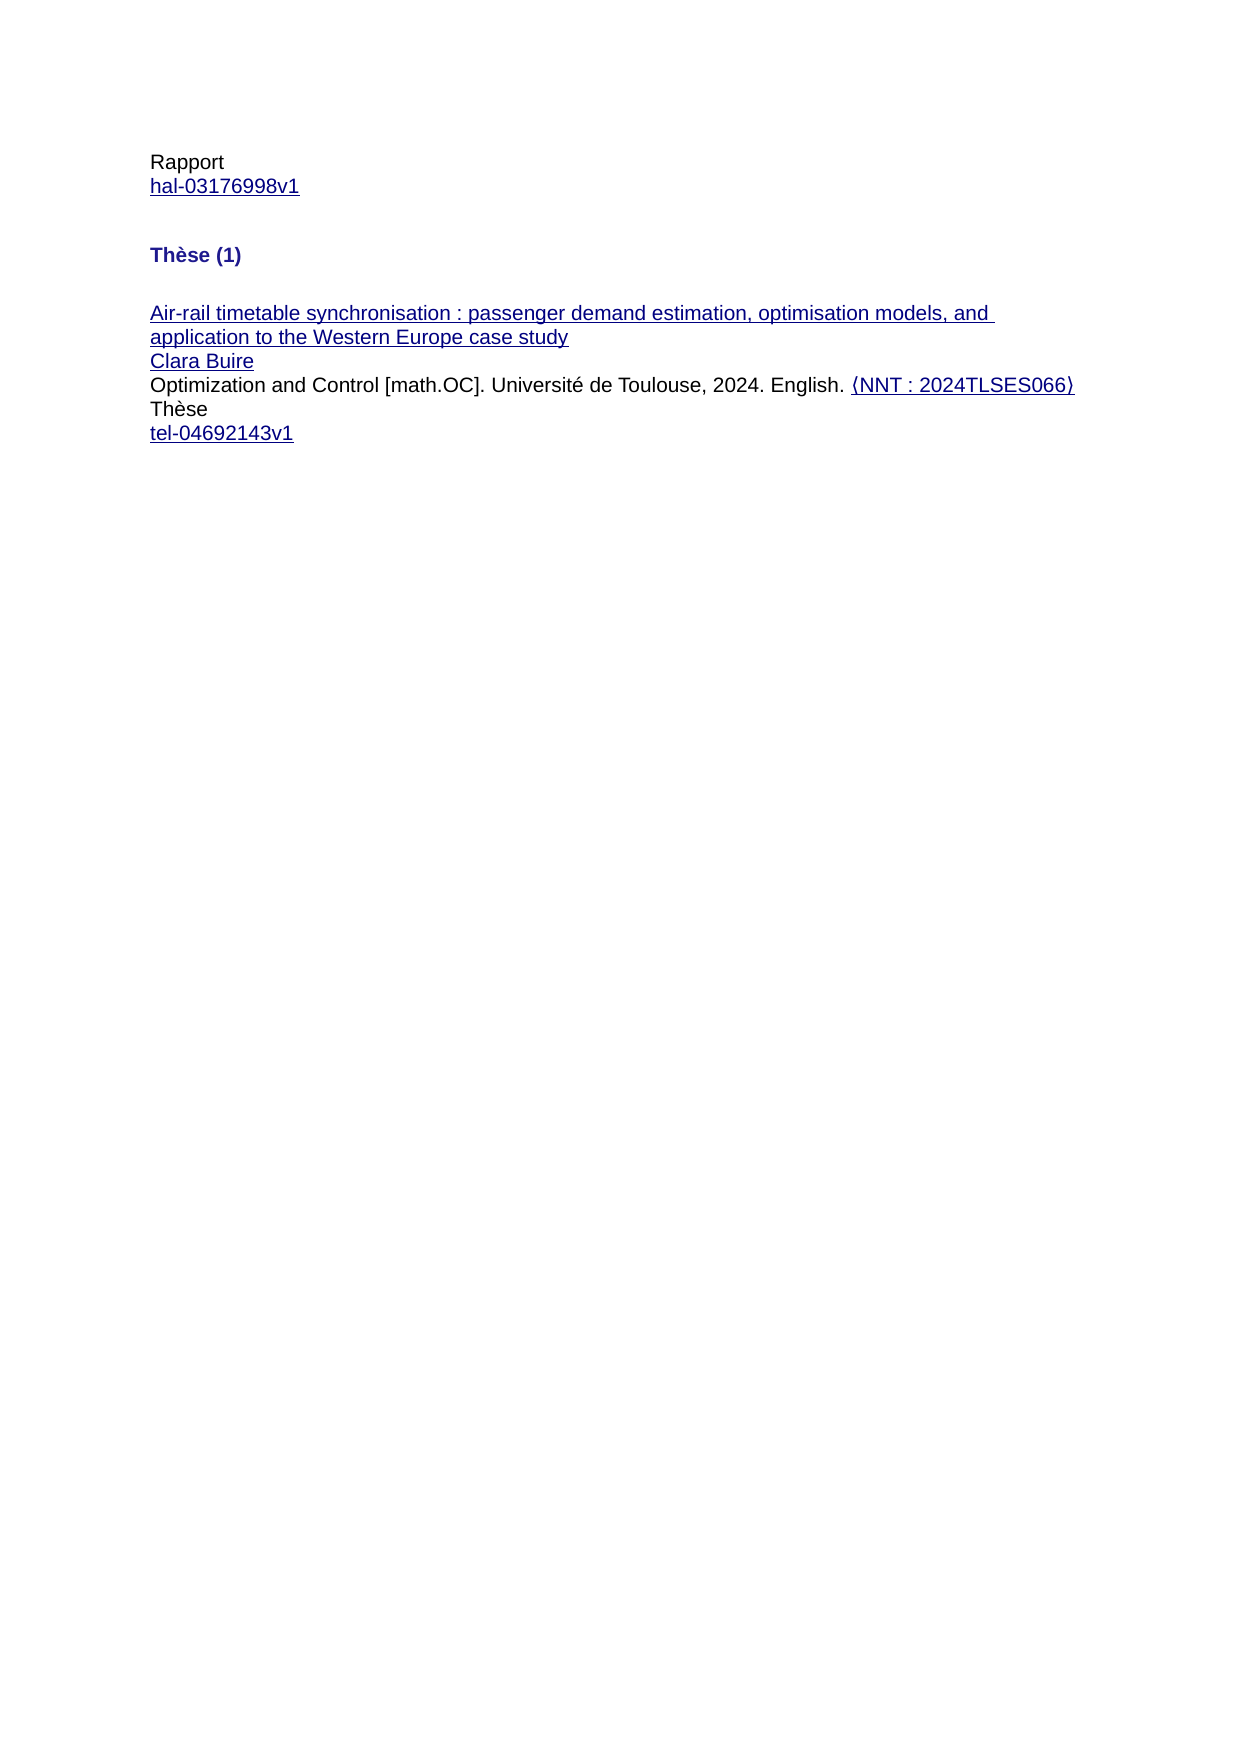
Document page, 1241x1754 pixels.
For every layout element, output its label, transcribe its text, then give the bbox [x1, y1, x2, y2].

subtitle Thèse (1) [150, 243, 1090, 267]
table_header Rapport hal-03176998v1 [150, 150, 1090, 198]
table_header Air-rail timetable synchronisation : passenger demand estimation, optimisation models, and application to the Western Europe case study Clara Buire Optimization and Control [math.OC]. Université de Toulouse, 2024. English. ⟨NNT : 2024TLSES066⟩ Thèse tel-04692143v1 [150, 301, 1090, 445]
